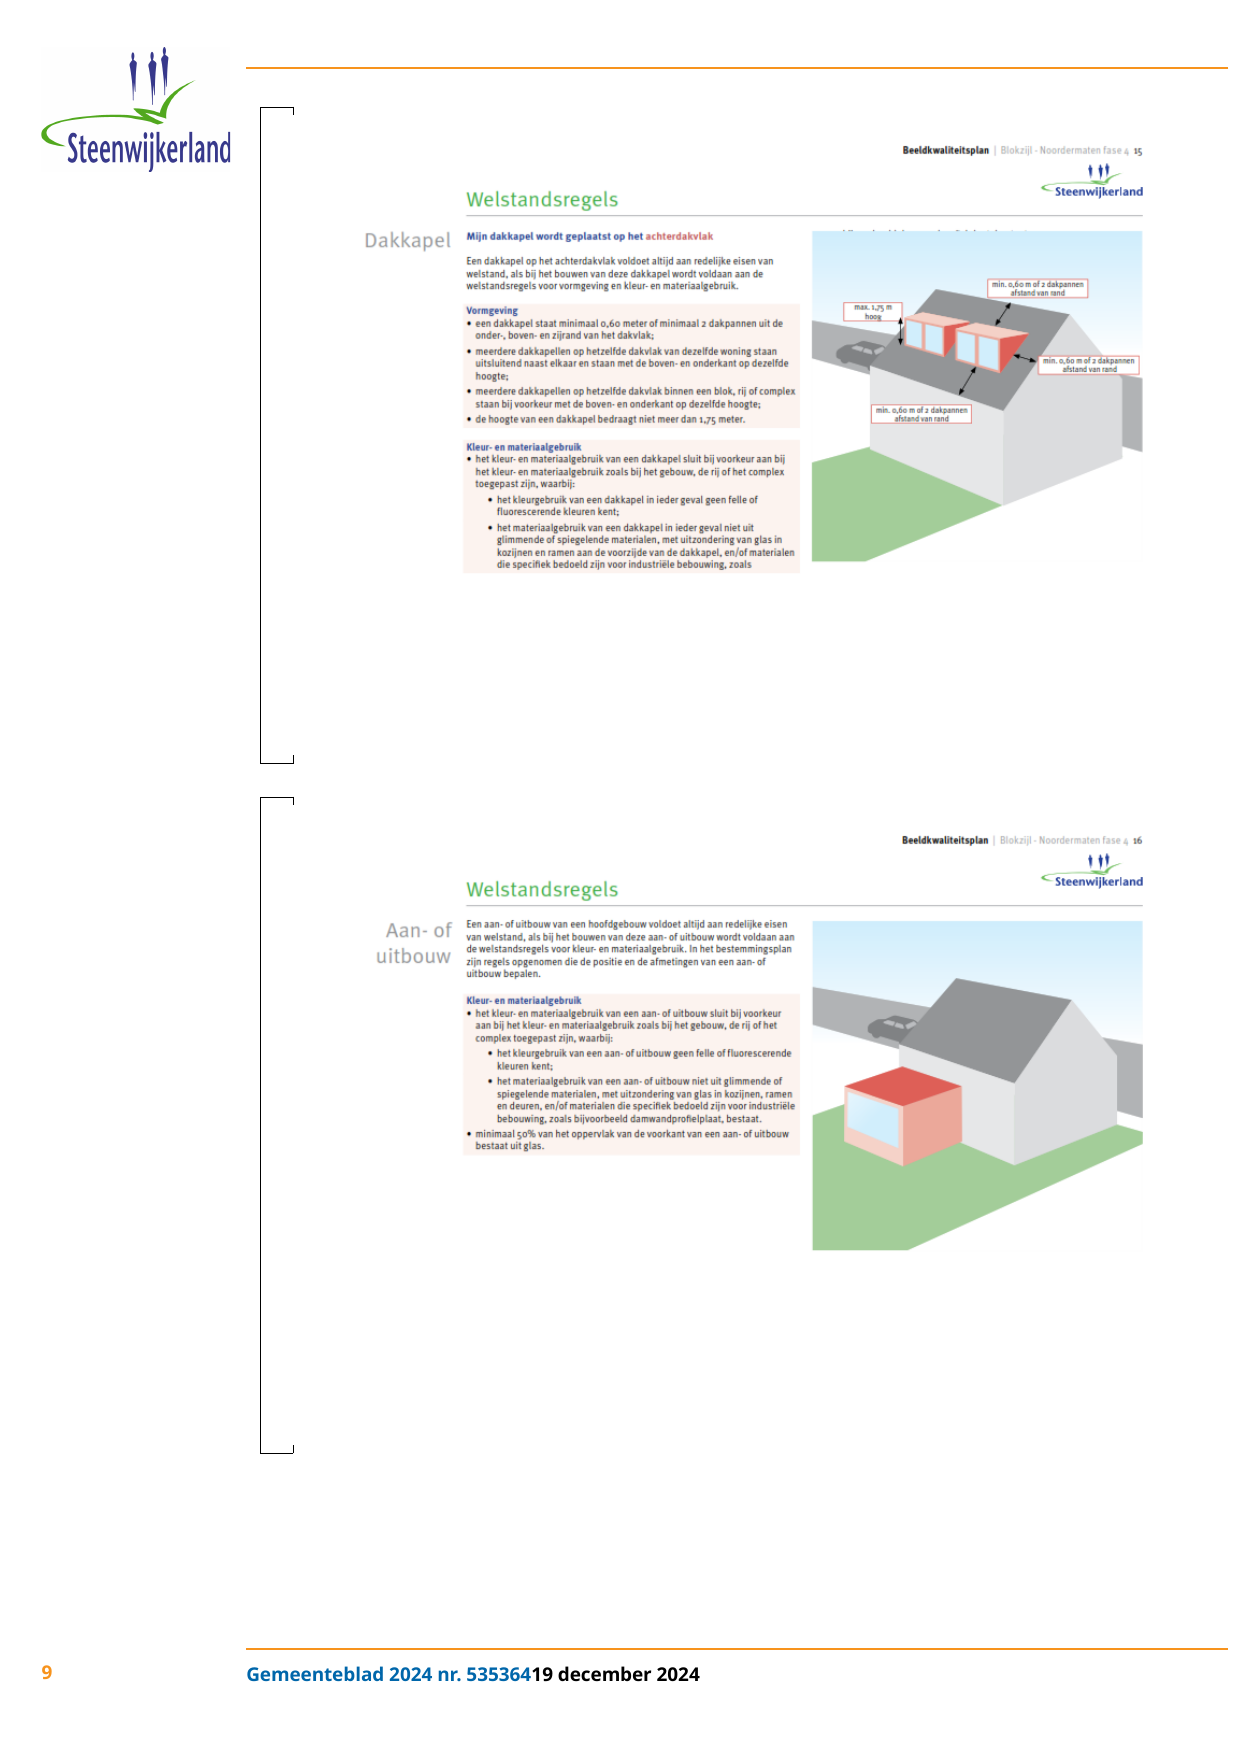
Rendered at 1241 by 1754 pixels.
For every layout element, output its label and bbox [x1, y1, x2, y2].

picture [41, 47, 231, 172]
picture [268, 115, 1173, 755]
picture [268, 805, 1173, 1445]
